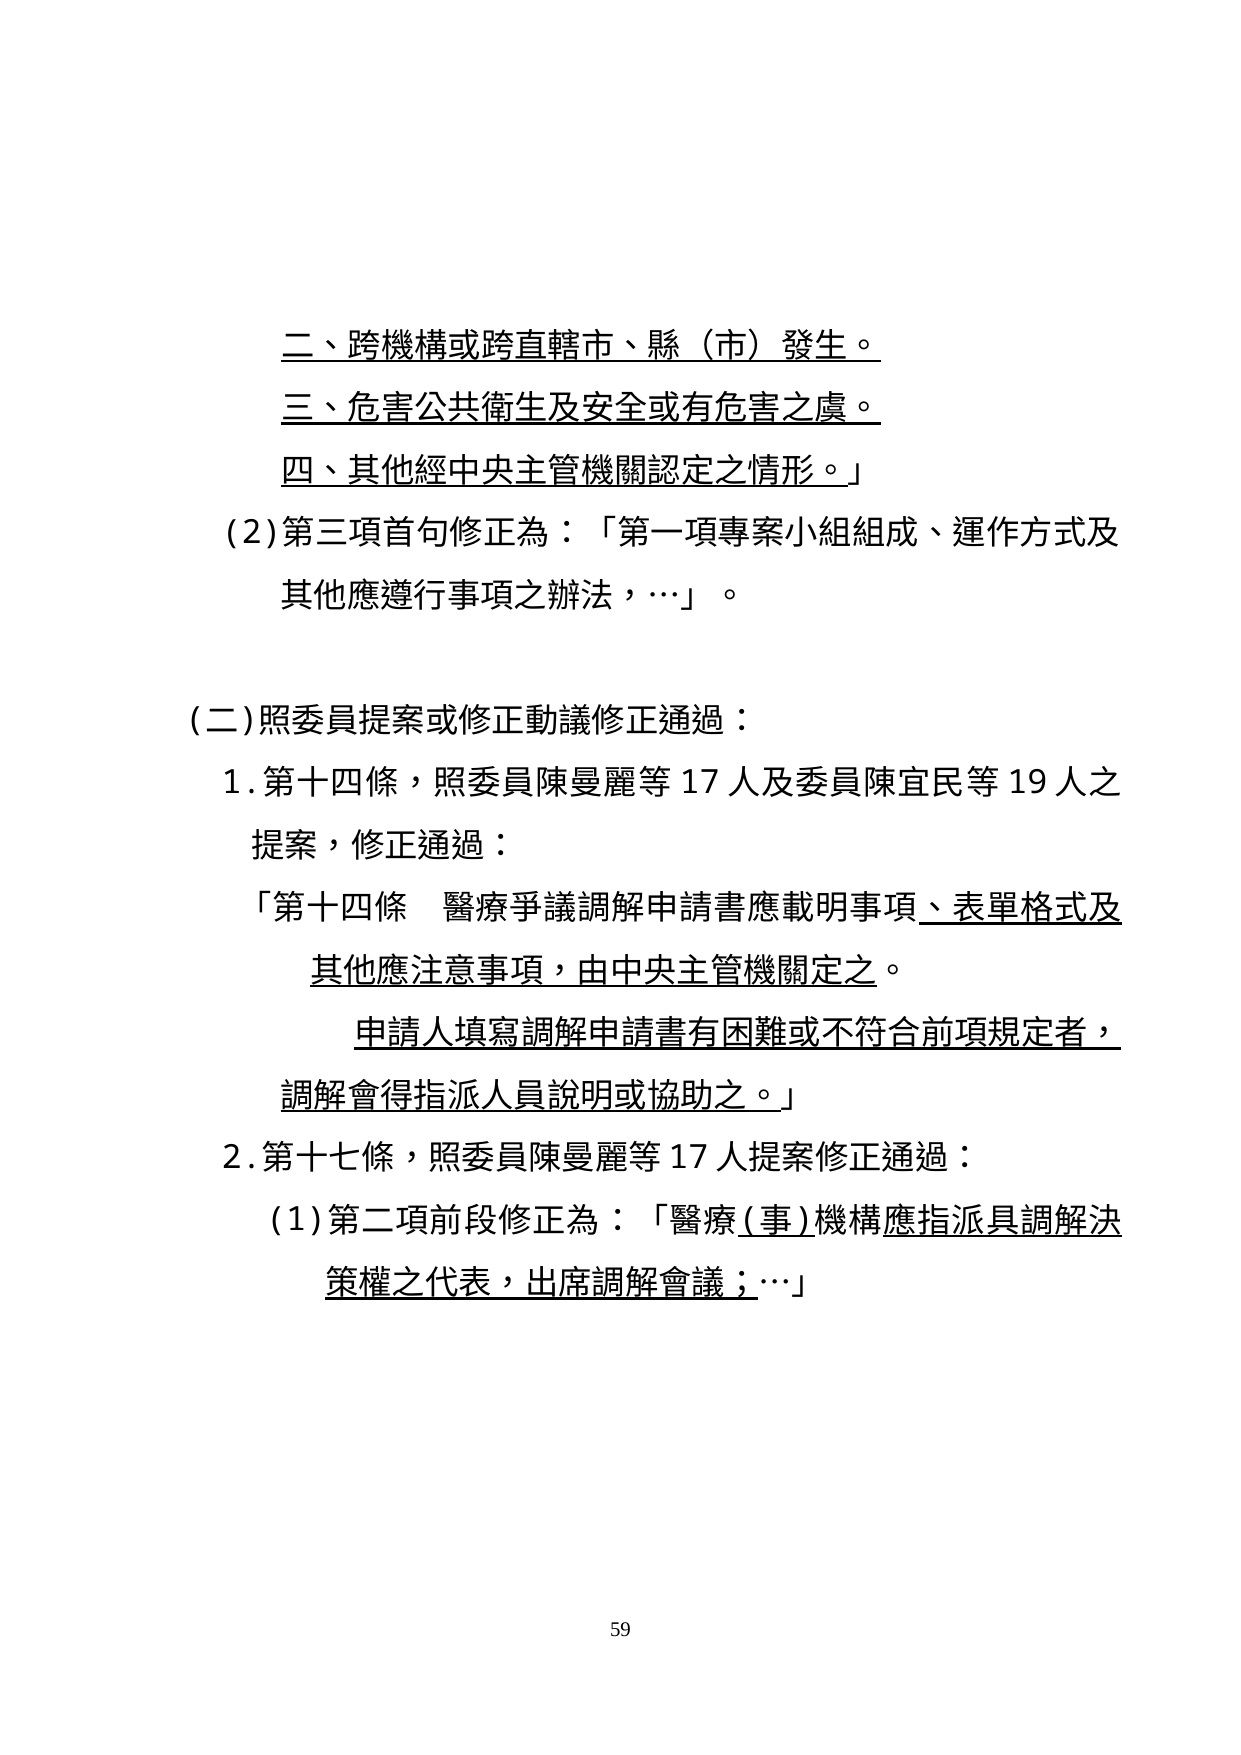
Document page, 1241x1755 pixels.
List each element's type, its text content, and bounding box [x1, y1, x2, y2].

text 「第十四條 醫療爭議調解申請書應載明事項、表單格式及其他應注意事項，由中央主管機關定之。 [238, 863, 1122, 988]
text 2.第十七條，照委員陳曼麗等17人提案修正通過： [221, 1113, 1122, 1176]
text (二)照委員提案或修正動議修正通過： [185, 676, 1122, 738]
text 三、危害公共衛生及安全或有危害之虞。 [281, 363, 1122, 426]
text (2)第三項首句修正為：「第一項專案小組組成、運作方式及其他應遵行事項之辦法，…」。 [221, 488, 1122, 613]
text 申請人填寫調解申請書有困難或不符合前項規定者，調解會得指派人員說明或協助之。」 [280, 988, 1122, 1113]
text (1)第二項前段修正為：「醫療(事)機構應指派具調解決策權之代表，出席調解會議；…」 [266, 1176, 1122, 1301]
text 1.第十四條，照委員陳曼麗等17人及委員陳宜民等19人之提案，修正通過： [221, 738, 1122, 863]
text 四、其他經中央主管機關認定之情形。」 [281, 426, 1122, 488]
text 二、跨機構或跨直轄市、縣（市）發生。 [281, 301, 1122, 363]
